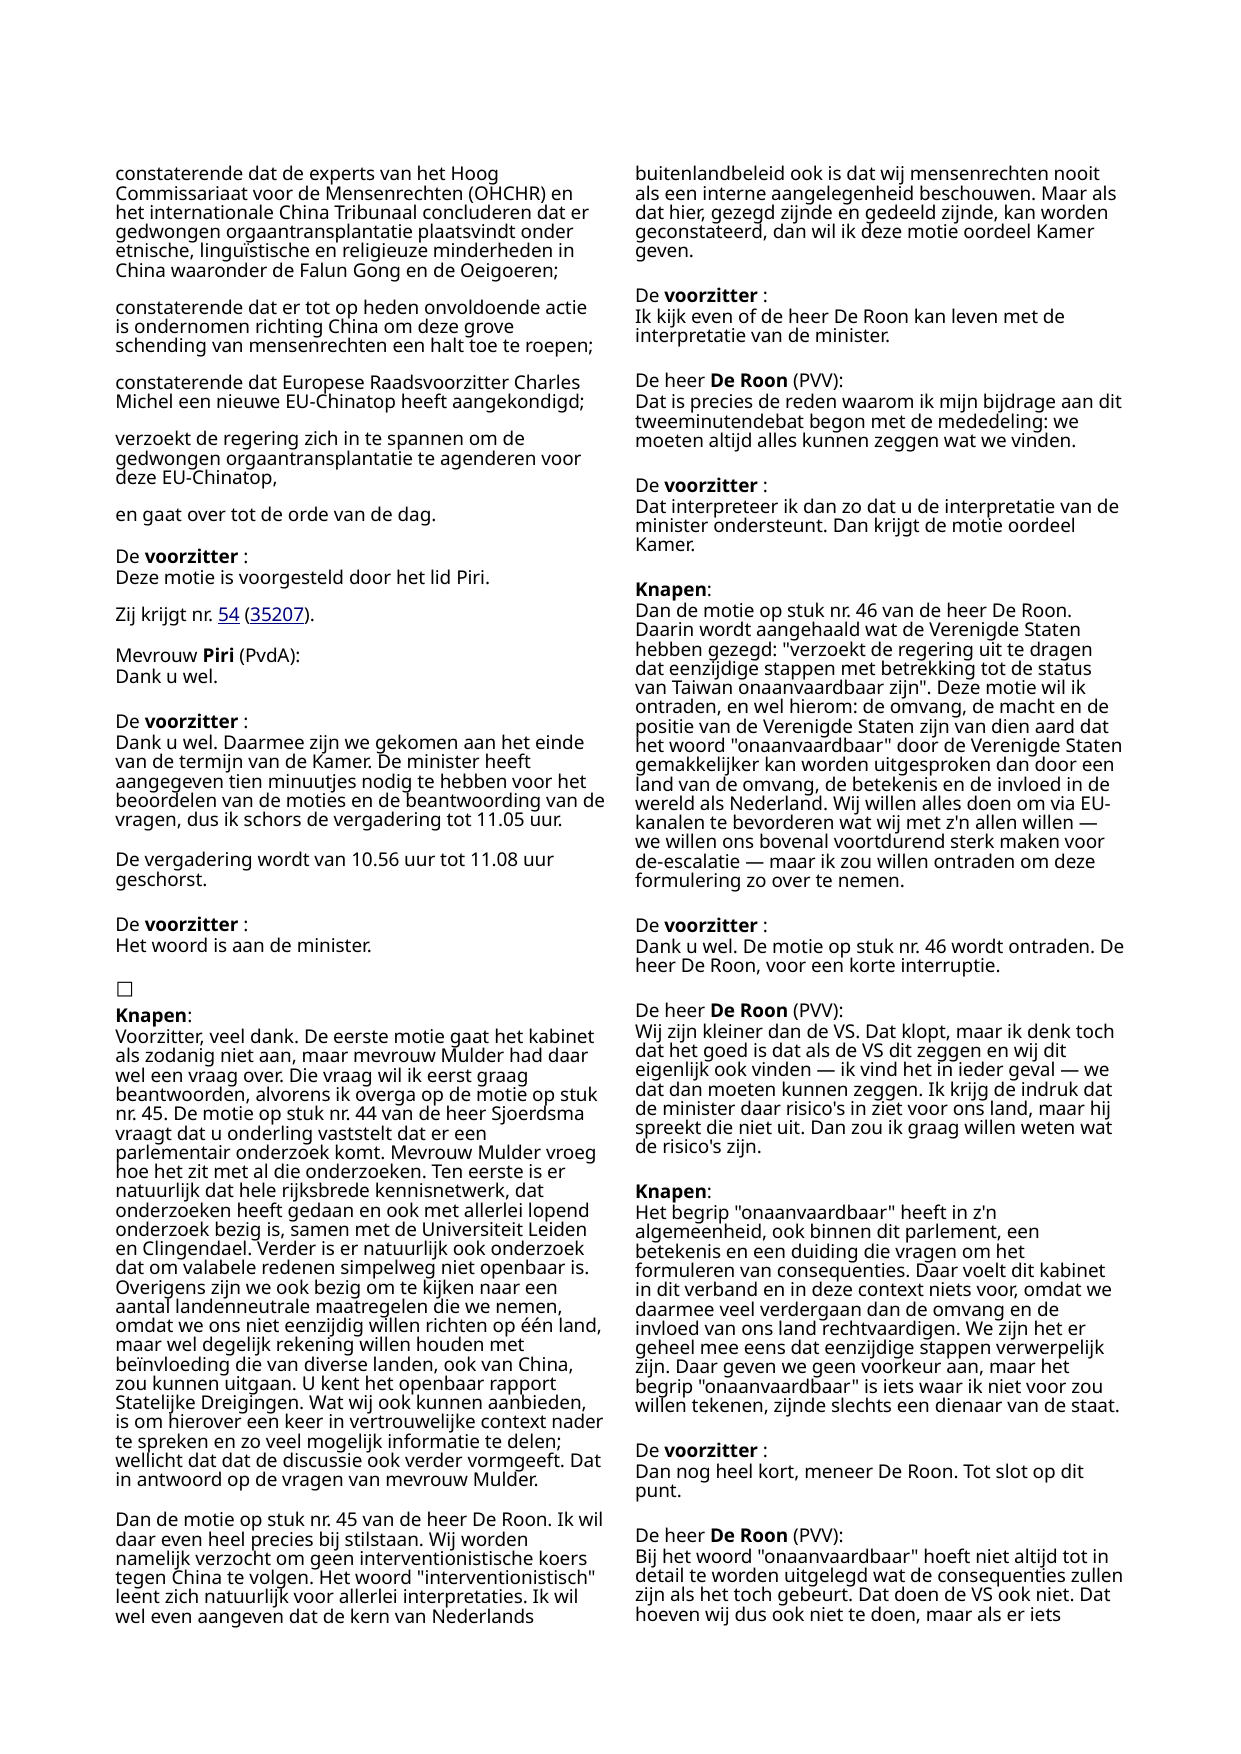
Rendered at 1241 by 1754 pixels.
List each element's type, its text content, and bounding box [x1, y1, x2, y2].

text Bij het woord "onaanvaardbaar" hoeft niet altijd tot in detail te worden uitgelegd wat de consequenties zullen zijn als het toch gebeurt. Dat doen de VS ook niet. Dat hoeven wij dus ook niet te doen, maar als er iets [635, 1548, 1125, 1625]
text De voorzitter : [635, 282, 1125, 308]
text De voorzitter : [635, 912, 1125, 938]
text De voorzitter : [115, 543, 605, 569]
text Dan de motie op stuk nr. 46 van de heer De Roon. Daarin wordt aangehaald wat de Verenigde Staten hebben gezegd: "verzoekt de regering uit te dragen dat eenzijdige stappen met betrekking tot de status van Taiwan onaanvaardbaar zijn". Deze motie wil ik ontraden, en wel hierom: de omvang, de macht en de positie van de Verenigde Staten zijn van dien aard dat het woord "onaanvaardbaar" door de Verenigde Staten gemakkelijker kan worden uitgesproken dan door een land van de omvang, de betekenis en de invloed in de wereld als Nederland. Wij willen alles doen om via EU-kanalen te bevorderen wat wij met z'n allen willen — we willen ons bovenal voortdurend sterk maken voor de-escalatie — maar ik zou willen ontraden om deze formulering zo over te nemen. [635, 602, 1125, 891]
text Deze motie is voorgesteld door het lid Piri. [115, 569, 605, 588]
text buitenlandbeleid ook is dat wij mensenrechten nooit als een interne aangelegenheid beschouwen. Maar als dat hier, gezegd zijnde en gedeeld zijnde, kan worden geconstateerd, dan wil ik deze motie oordeel Kamer geven. [635, 165, 1125, 262]
text Het woord is aan de minister. [115, 937, 605, 956]
text verzoekt de regering zich in te spannen om de gedwongen orgaantransplantatie te agenderen voor deze EU-Chinatop, [115, 430, 605, 488]
text Wij zijn kleiner dan de VS. Dat klopt, maar ik denk toch dat het goed is dat als de VS dit zeggen en wij dit eigenlijk ook vinden — ik vind het in ieder geval — we dat dan moeten kunnen zeggen. Ik krijg de indruk dat de minister daar risico's in ziet voor ons land, maar hij spreekt die niet uit. Dan zou ik graag willen weten wat de risico's zijn. [635, 1023, 1125, 1158]
text en gaat over tot de orde van de dag. [115, 506, 605, 525]
text De vergadering wordt van 10.56 uur tot 11.08 uur geschorst. [115, 851, 605, 890]
text constaterende dat er tot op heden onvoldoende actie is ondernomen richting China om deze grove schending van mensenrechten een halt toe te roepen; [115, 299, 605, 356]
text Dank u wel. Daarmee zijn we gekomen aan het einde van de termijn van de Kamer. De minister heeft aangegeven tien minuutjes nodig te hebben voor het beoordelen van de moties en de beantwoording van de vragen, dus ik schors de vergadering tot 11.05 uur. [115, 734, 605, 831]
text Het begrip "onaanvaardbaar" heeft in z'n algemeenheid, ook binnen dit parlement, een betekenis en een duiding die vragen om het formuleren van consequenties. Daar voelt dit kabinet in dit verband en in deze context niets voor, omdat we daarmee veel verdergaan dan de omvang en de invloed van ons land rechtvaardigen. We zijn het er geheel mee eens dat eenzijdige stappen verwerpelijk zijn. Daar geven we geen voorkeur aan, maar het begrip "onaanvaardbaar" is iets waar ik niet voor zou willen tekenen, zijnde slechts een dienaar van de staat. [635, 1204, 1125, 1416]
text De voorzitter : [115, 708, 605, 734]
text De heer De Roon (PVV): [635, 368, 1125, 393]
text De voorzitter : [115, 911, 605, 937]
text constaterende dat de experts van het Hoog Commissariaat voor de Mensenrechten (OHCHR) en het internationale China Tribunaal concluderen dat er gedwongen orgaantransplantatie plaatsvindt onder etnische, linguïstische en religieuze minderheden in China waaronder de Falun Gong en de Oeigoeren; [115, 165, 605, 281]
text Voorzitter, veel dank. De eerste motie gaat het kabinet als zodanig niet aan, maar mevrouw Mulder had daar wel een vraag over. Die vraag wil ik eerst graag beantwoorden, alvorens ik overga op de motie op stuk nr. 45. De motie op stuk nr. 44 van de heer Sjoerdsma vraagt dat u onderling vaststelt dat er een parlementair onderzoek komt. Mevrouw Mulder vroeg hoe het zit met al die onderzoeken. Ten eerste is er natuurlijk dat hele rijksbrede kennisnetwerk, dat onderzoeken heeft gedaan en ook met allerlei lopend onderzoek bezig is, samen met de Universiteit Leiden en Clingendael. Verder is er natuurlijk ook onderzoek dat om valabele redenen simpelweg niet openbaar is. Overigens zijn we ook bezig om te kijken naar een aantal landenneutrale maatregelen die we nemen, omdat we ons niet eenzijdig willen richten op één land, maar wel degelijk rekening willen houden met beïnvloeding die van diverse landen, ook van China, zou kunnen uitgaan. U kent het openbaar rapport Statelijke Dreigingen. Wat wij ook kunnen aanbieden, is om hierover een keer in vertrouwelijke context nader te spreken en zo veel mogelijk informatie te delen; wellicht dat dat de discussie ook verder vormgeeft. Dat in antwoord op de vragen van mevrouw Mulder. [115, 1028, 605, 1491]
text Knapen: [635, 576, 1125, 602]
text Dat interpreteer ik dan zo dat u de interpretatie van de minister ondersteunt. Dan krijgt de motie oordeel Kamer. [635, 498, 1125, 556]
text ⬜ [115, 977, 605, 1002]
text Ik kijk even of de heer De Roon kan leven met de interpretatie van de minister. [635, 308, 1125, 347]
text Dan nog heel kort, meneer De Roon. Tot slot op dit punt. [635, 1463, 1125, 1501]
text De heer De Roon (PVV): [635, 1522, 1125, 1548]
text Mevrouw Piri (PvdA): [115, 643, 605, 668]
text constaterende dat Europese Raadsvoorzitter Charles Michel een nieuwe EU-Chinatop heeft aangekondigd; [115, 374, 605, 413]
text Dat is precies de reden waarom ik mijn bijdrage aan dit tweeminutendebat begon met de mededeling: we moeten altijd alles kunnen zeggen wat we vinden. [635, 393, 1125, 451]
text Dank u wel. [115, 668, 605, 688]
text Zij krijgt nr. 54 (35207). [115, 606, 605, 625]
text Dank u wel. De motie op stuk nr. 46 wordt ontraden. De heer De Roon, voor een korte interruptie. [635, 938, 1125, 976]
text Dan de motie op stuk nr. 45 van de heer De Roon. Ik wil daar even heel precies bij stilstaan. Wij worden namelijk verzocht om geen interventionistische koers tegen China te volgen. Het woord "interventionistisch" leent zich natuurlijk voor allerlei interpretaties. Ik wil wel even aangeven dat de kern van Nederlands [115, 1511, 605, 1627]
text De heer De Roon (PVV): [635, 997, 1125, 1023]
text Knapen: [115, 1002, 605, 1028]
text De voorzitter : [635, 1437, 1125, 1463]
text Knapen: [635, 1178, 1125, 1204]
text De voorzitter : [635, 472, 1125, 498]
